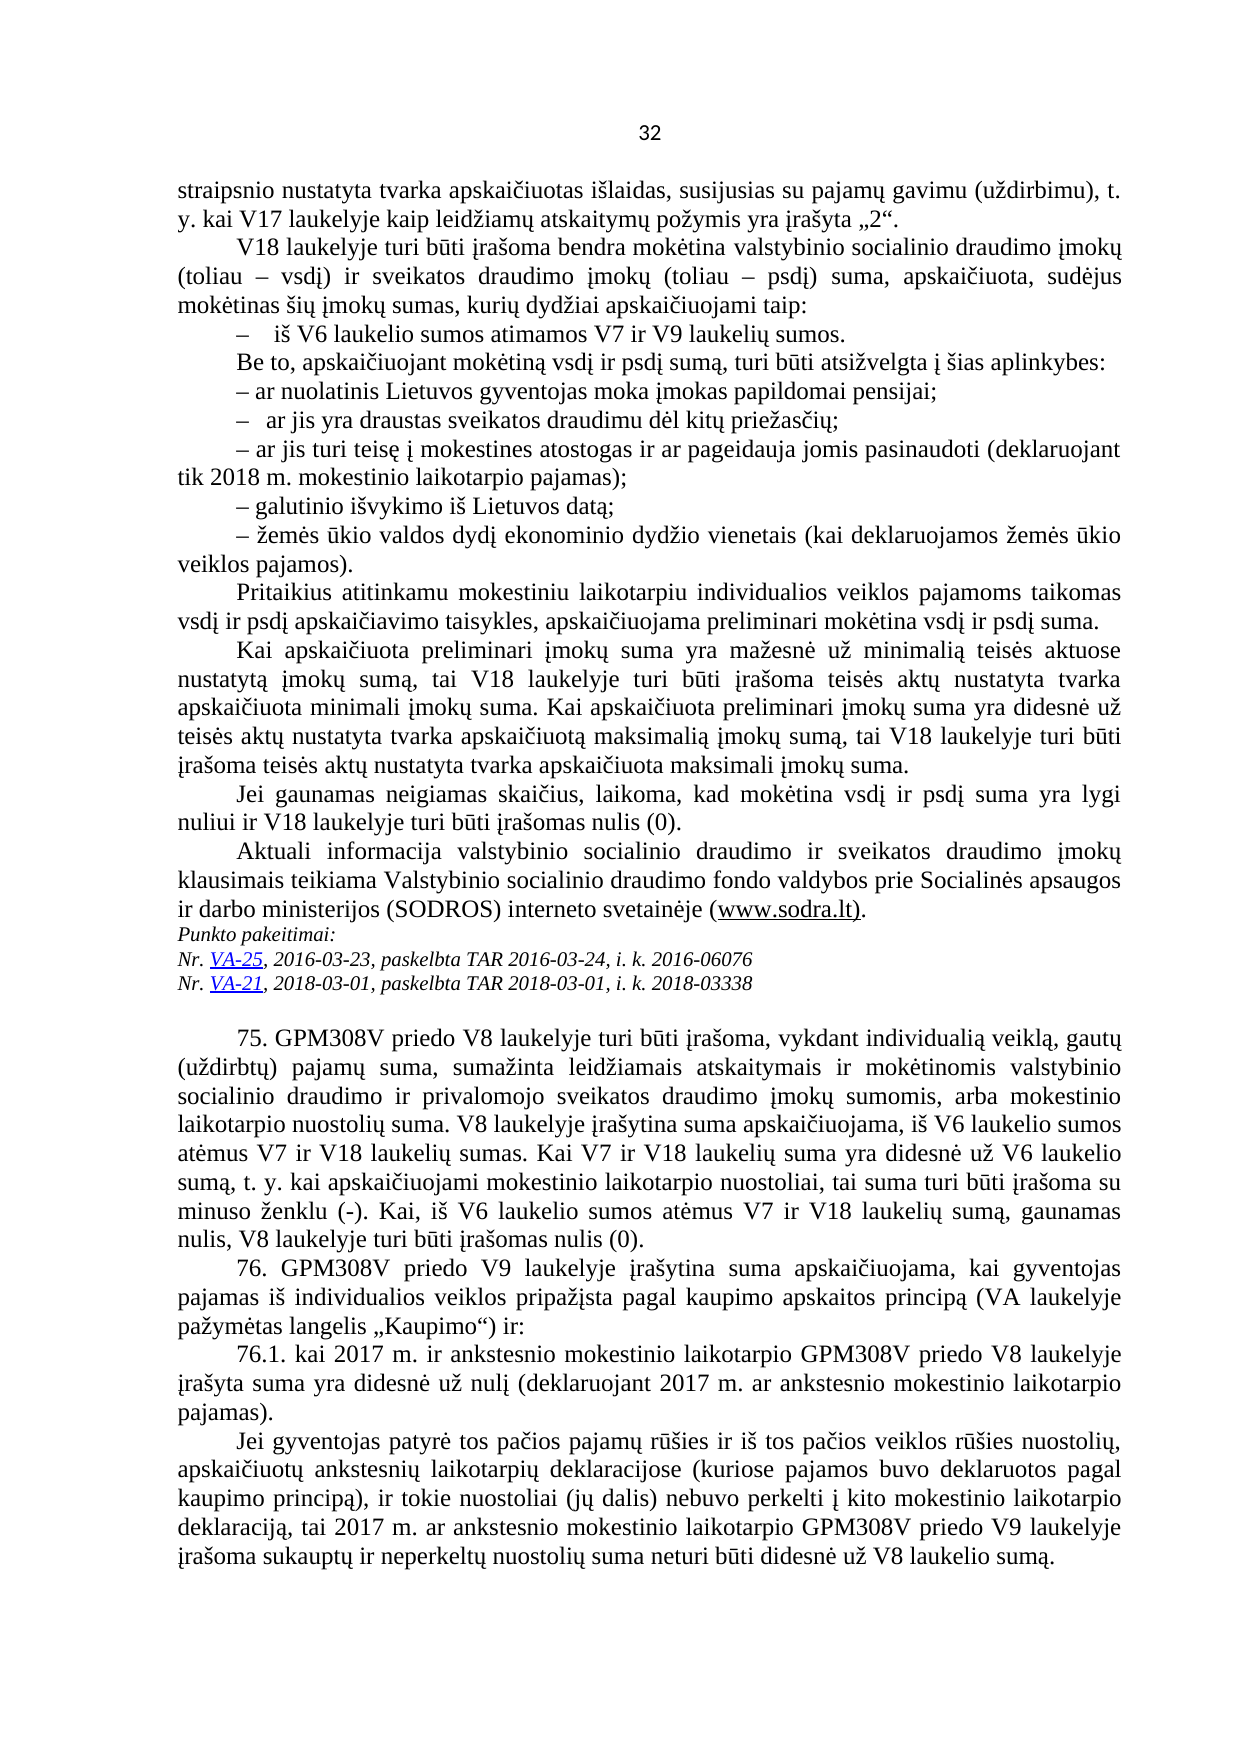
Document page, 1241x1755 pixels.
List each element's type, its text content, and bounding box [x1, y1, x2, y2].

text 76. GPM308V priedo V9 laukelyje įrašytina suma apskaičiuojama, kai gyventojas pajamas iš individualios veiklos pripažįsta pagal kaupimo apskaitos principą (VA laukelyje pažymėtas langelis „Kaupimo“) ir: [177, 1253, 1122, 1339]
text 75. GPM308V priedo V8 laukelyje turi būti įrašoma, vykdant individualią veiklą, gautų (uždirbtų) pajamų suma, sumažinta leidžiamais atskaitymais ir mokėtinomis valstybinio socialinio draudimo ir privalomojo sveikatos draudimo įmokų sumomis, arba mokestinio laikotarpio nuostolių suma. V8 laukelyje įrašytina suma apskaičiuojama, iš V6 laukelio sumos atėmus V7 ir V18 laukelių sumas. Kai V7 ir V18 laukelių suma yra didesnė už V6 laukelio sumą, t. y. kai apskaičiuojami mokestinio laikotarpio nuostoliai, tai suma turi būti įrašoma su minuso ženklu (-). Kai, iš V6 laukelio sumos atėmus V7 ir V18 laukelių sumą, gaunamas nulis, V8 laukelyje turi būti įrašomas nulis (0). [177, 1023, 1122, 1253]
text 76.1. kai 2017 m. ir ankstesnio mokestinio laikotarpio GPM308V priedo V8 laukelyje įrašyta suma yra didesnė už nulį (deklaruojant 2017 m. ar ankstesnio mokestinio laikotarpio pajamas). [177, 1339, 1122, 1426]
text Be to, apskaičiuojant mokėtiną vsdį ir psdį sumą, turi būti atsižvelgta į šias aplinkybes: [177, 347, 1122, 376]
text straipsnio nustatyta tvarka apskaičiuotas išlaidas, susijusias su pajamų gavimu (uždirbimu), t. y. kai V17 laukelyje kaip leidžiamų atskaitymų požymis yra įrašyta „2“. [177, 175, 1122, 232]
text Pritaikius atitinkamu mokestiniu laikotarpiu individualios veiklos pajamoms taikomas vsdį ir psdį apskaičiavimo taisykles, apskaičiuojama preliminari mokėtina vsdį ir psdį suma. [177, 577, 1122, 635]
text Jei gaunamas neigiamas skaičius, laikoma, kad mokėtina vsdį ir psdį suma yra lygi nuliui ir V18 laukelyje turi būti įrašomas nulis (0). [177, 779, 1122, 836]
text – ar jis turi teisę į mokestines atostogas ir ar pageidauja jomis pasinaudoti (deklaruojant tik 2018 m. mokestinio laikotarpio pajamas); [177, 434, 1122, 491]
text – galutinio išvykimo iš Lietuvos datą; [177, 491, 1122, 520]
text Nr. VA-21, 2018-03-01, paskelbta TAR 2018-03-01, i. k. 2018-03338 [177, 971, 1122, 994]
text – ar nuolatinis Lietuvos gyventojas moka įmokas papildomai pensijai; [177, 376, 1122, 405]
text – iš V6 laukelio sumos atimamos V7 ir V9 laukelių sumos. [236, 319, 1122, 347]
text Aktuali informacija valstybinio socialinio draudimo ir sveikatos draudimo įmokų klausimais teikiama Valstybinio socialinio draudimo fondo valdybos prie Socialinės apsaugos ir darbo ministerijos (SODROS) interneto svetainėje (www.sodra.lt). [177, 836, 1122, 922]
text Kai apskaičiuota preliminari įmokų suma yra mažesnė už minimalią teisės aktuose nustatytą įmokų sumą, tai V18 laukelyje turi būti įrašoma teisės aktų nustatyta tvarka apskaičiuota minimali įmokų suma. Kai apskaičiuota preliminari įmokų suma yra didesnė už teisės aktų nustatyta tvarka apskaičiuotą maksimalią įmokų sumą, tai V18 laukelyje turi būti įrašoma teisės aktų nustatyta tvarka apskaičiuota maksimali įmokų suma. [177, 635, 1122, 779]
text V18 laukelyje turi būti įrašoma bendra mokėtina valstybinio socialinio draudimo įmokų (toliau – vsdį) ir sveikatos draudimo įmokų (toliau – psdį) suma, apskaičiuota, sudėjus mokėtinas šių įmokų sumas, kurių dydžiai apskaičiuojami taip: [177, 232, 1122, 319]
text – žemės ūkio valdos dydį ekonominio dydžio vienetais (kai deklaruojamos žemės ūkio veiklos pajamos). [177, 520, 1122, 577]
text Jei gyventojas patyrė tos pačios pajamų rūšies ir iš tos pačios veiklos rūšies nuostolių, apskaičiuotų ankstesnių laikotarpių deklaracijose (kuriose pajamos buvo deklaruotos pagal kaupimo principą), ir tokie nuostoliai (jų dalis) nebuvo perkelti į kito mokestinio laikotarpio deklaraciją, tai 2017 m. ar ankstesnio mokestinio laikotarpio GPM308V priedo V9 laukelyje įrašoma sukauptų ir neperkeltų nuostolių suma neturi būti didesnė už V8 laukelio sumą. [177, 1426, 1122, 1569]
text Punkto pakeitimai: [177, 922, 1122, 946]
text Nr. VA-25, 2016-03-23, paskelbta TAR 2016-03-24, i. k. 2016-06076 [177, 946, 1122, 971]
text – ar jis yra draustas sveikatos draudimu dėl kitų priežasčių; [236, 405, 1122, 434]
